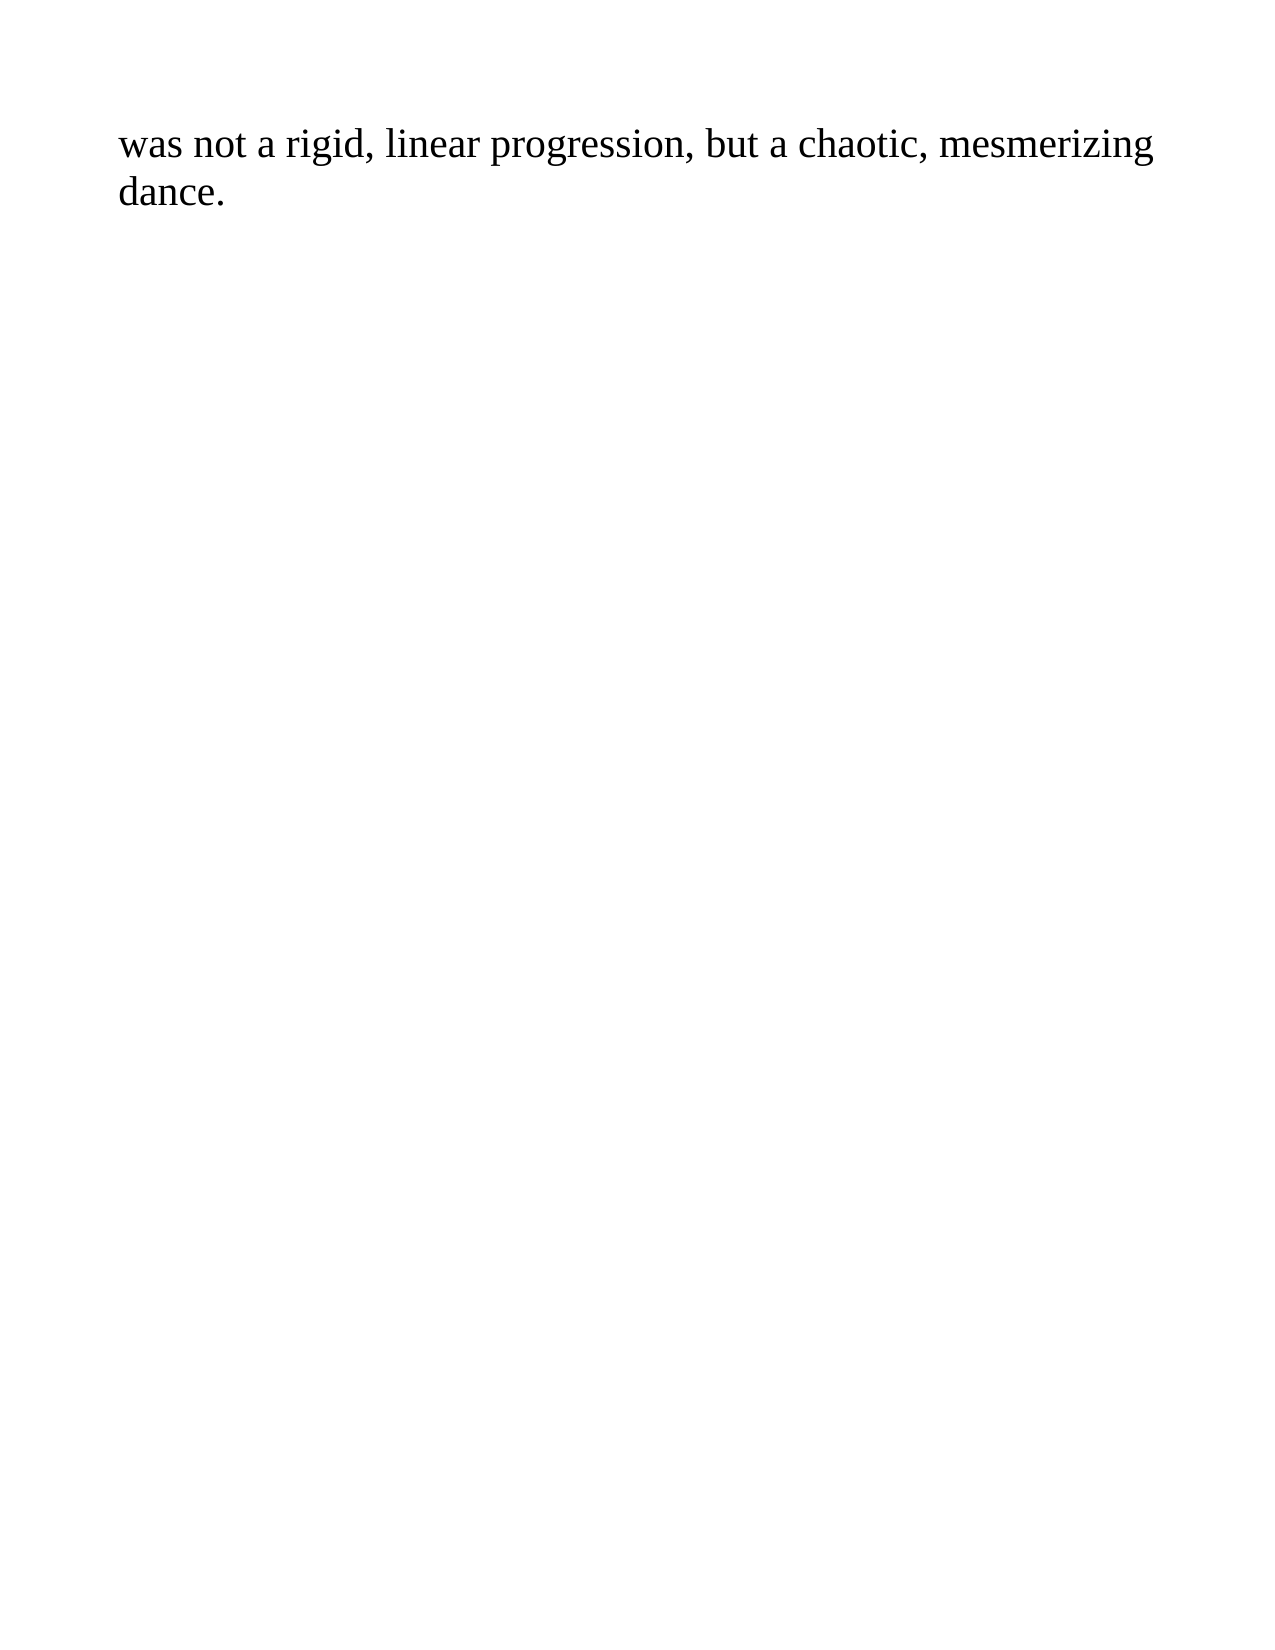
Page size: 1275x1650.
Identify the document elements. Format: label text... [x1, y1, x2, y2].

text was not a rigid, linear progression, but a chaotic, mesmerizing dance. [118, 118, 1157, 214]
